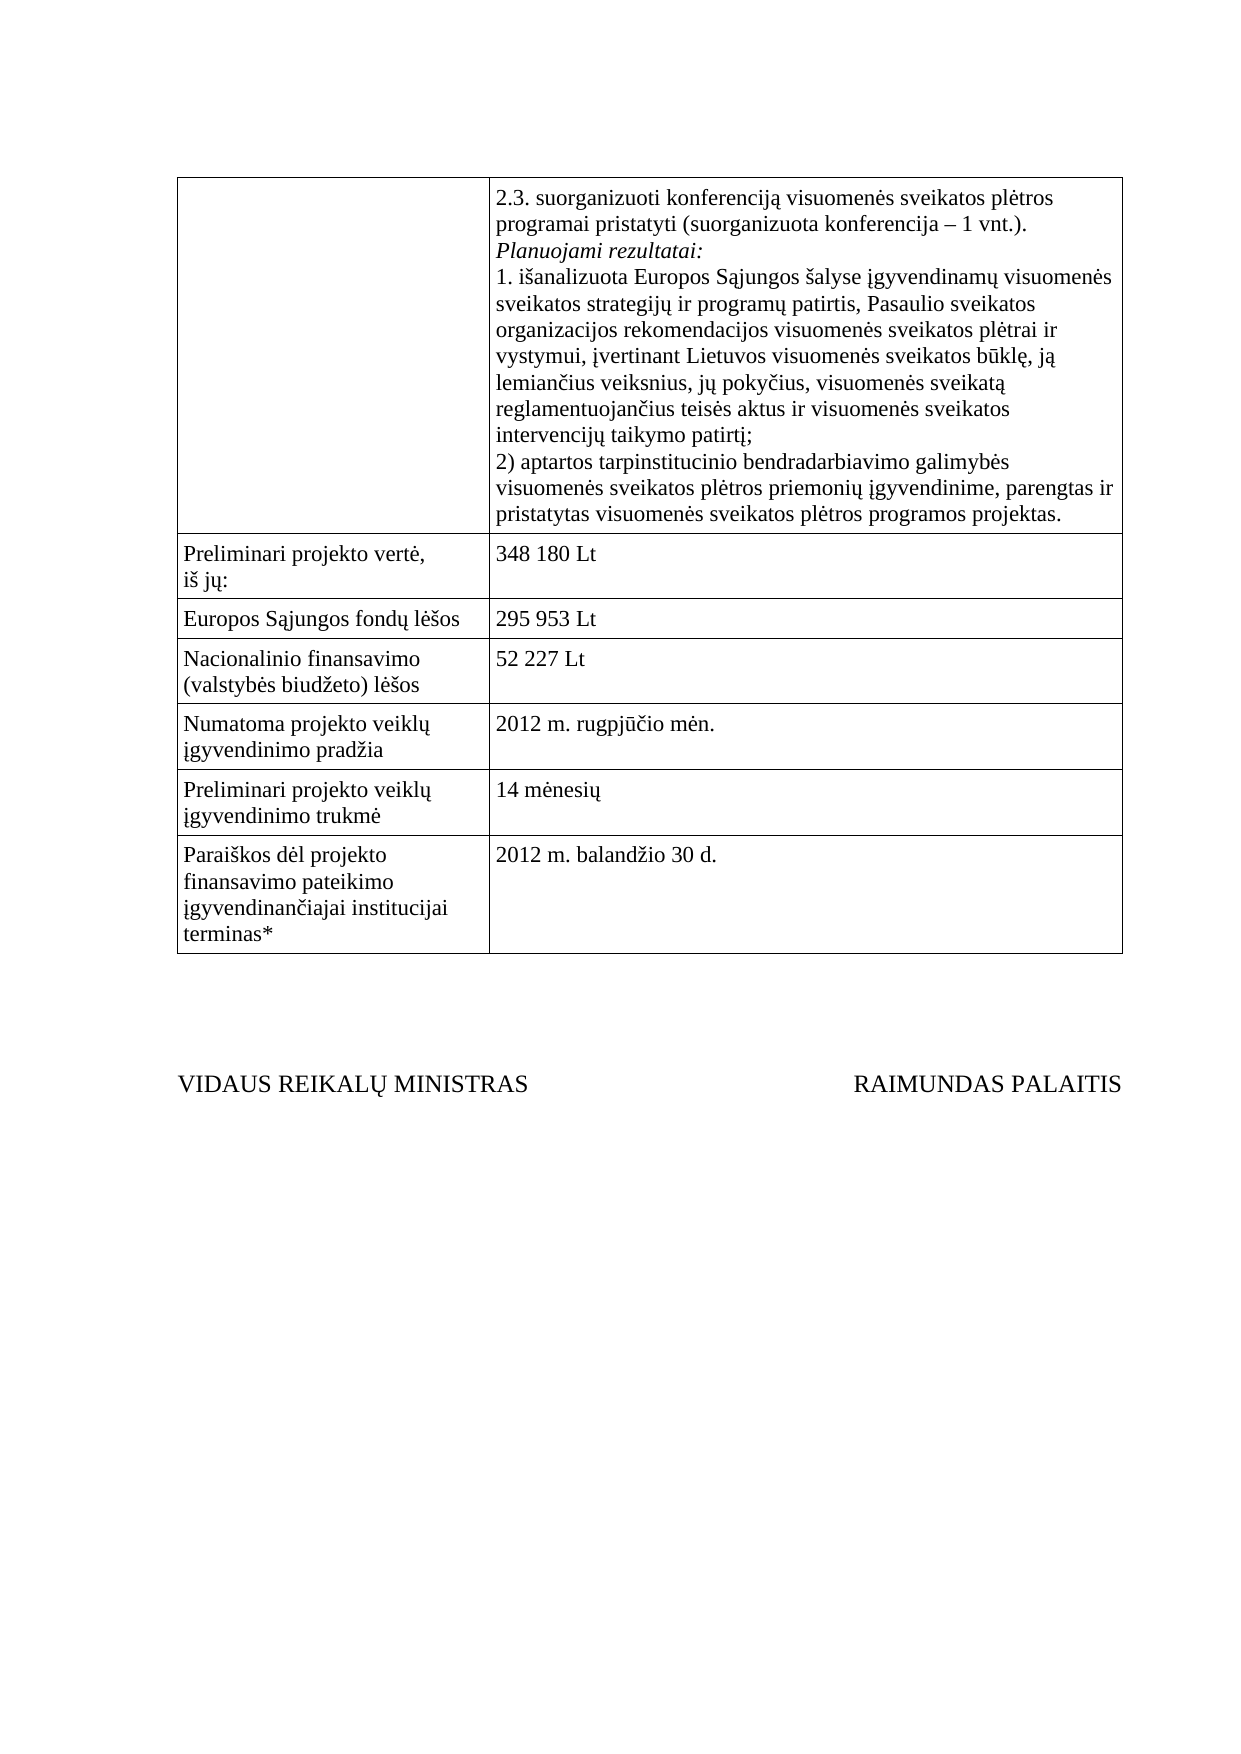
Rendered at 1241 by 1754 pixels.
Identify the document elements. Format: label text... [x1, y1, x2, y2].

text Vidaus reikalų ministras Raimundas Palaitis [177, 1069, 1181, 1098]
table_cell 52 227 Lt [490, 639, 1122, 703]
table_cell 295 953 Lt [490, 599, 1122, 638]
table_cell 2012 m. rugpjūčio mėn. [490, 704, 1122, 769]
table_cell 2.3. suorganizuoti konferenciją visuomenės sveikatos plėtros programai pristatyti (suorganizuota konferencija – 1 vnt.). Planuojami rezultatai: 1. išanalizuota Europos Sąjungos šalyse įgyvendinamų visuomenės sveikatos strategijų ir programų patirtis, Pasaulio sveikatos organizacijos rekomendacijos visuomenės sveikatos plėtrai ir vystymui, įvertinant Lietuvos visuomenės sveikatos būklę, ją lemiančius veiksnius, jų pokyčius, visuomenės sveikatą reglamentuojančius teisės aktus ir visuomenės sveikatos intervencijų taikymo patirtį; 2) aptartos tarpinstitucinio bendradarbiavimo galimybės visuomenės sveikatos plėtros priemonių įgyvendinime, parengtas ir pristatytas visuomenės sveikatos plėtros programos projektas. [490, 178, 1122, 533]
table_cell Nacionalinio finansavimo (valstybės biudžeto) lėšos [178, 639, 489, 703]
table_cell 2012 m. balandžio 30 d. [490, 836, 1122, 953]
table_cell Numatoma projekto veiklų įgyvendinimo pradžia [178, 704, 489, 769]
table_cell Europos Sąjungos fondų lėšos [178, 599, 489, 638]
table_cell Paraiškos dėl projekto finansavimo pateikimo įgyvendinančiajai institucijai terminas* [178, 836, 489, 953]
table_cell 14 mėnesių [490, 770, 1122, 834]
table_cell Preliminari projekto veiklų įgyvendinimo trukmė [178, 770, 489, 834]
table_cell [178, 178, 489, 533]
table_cell 348 180 Lt [490, 534, 1122, 598]
table_cell Preliminari projekto vertė, iš jų: [178, 534, 489, 598]
